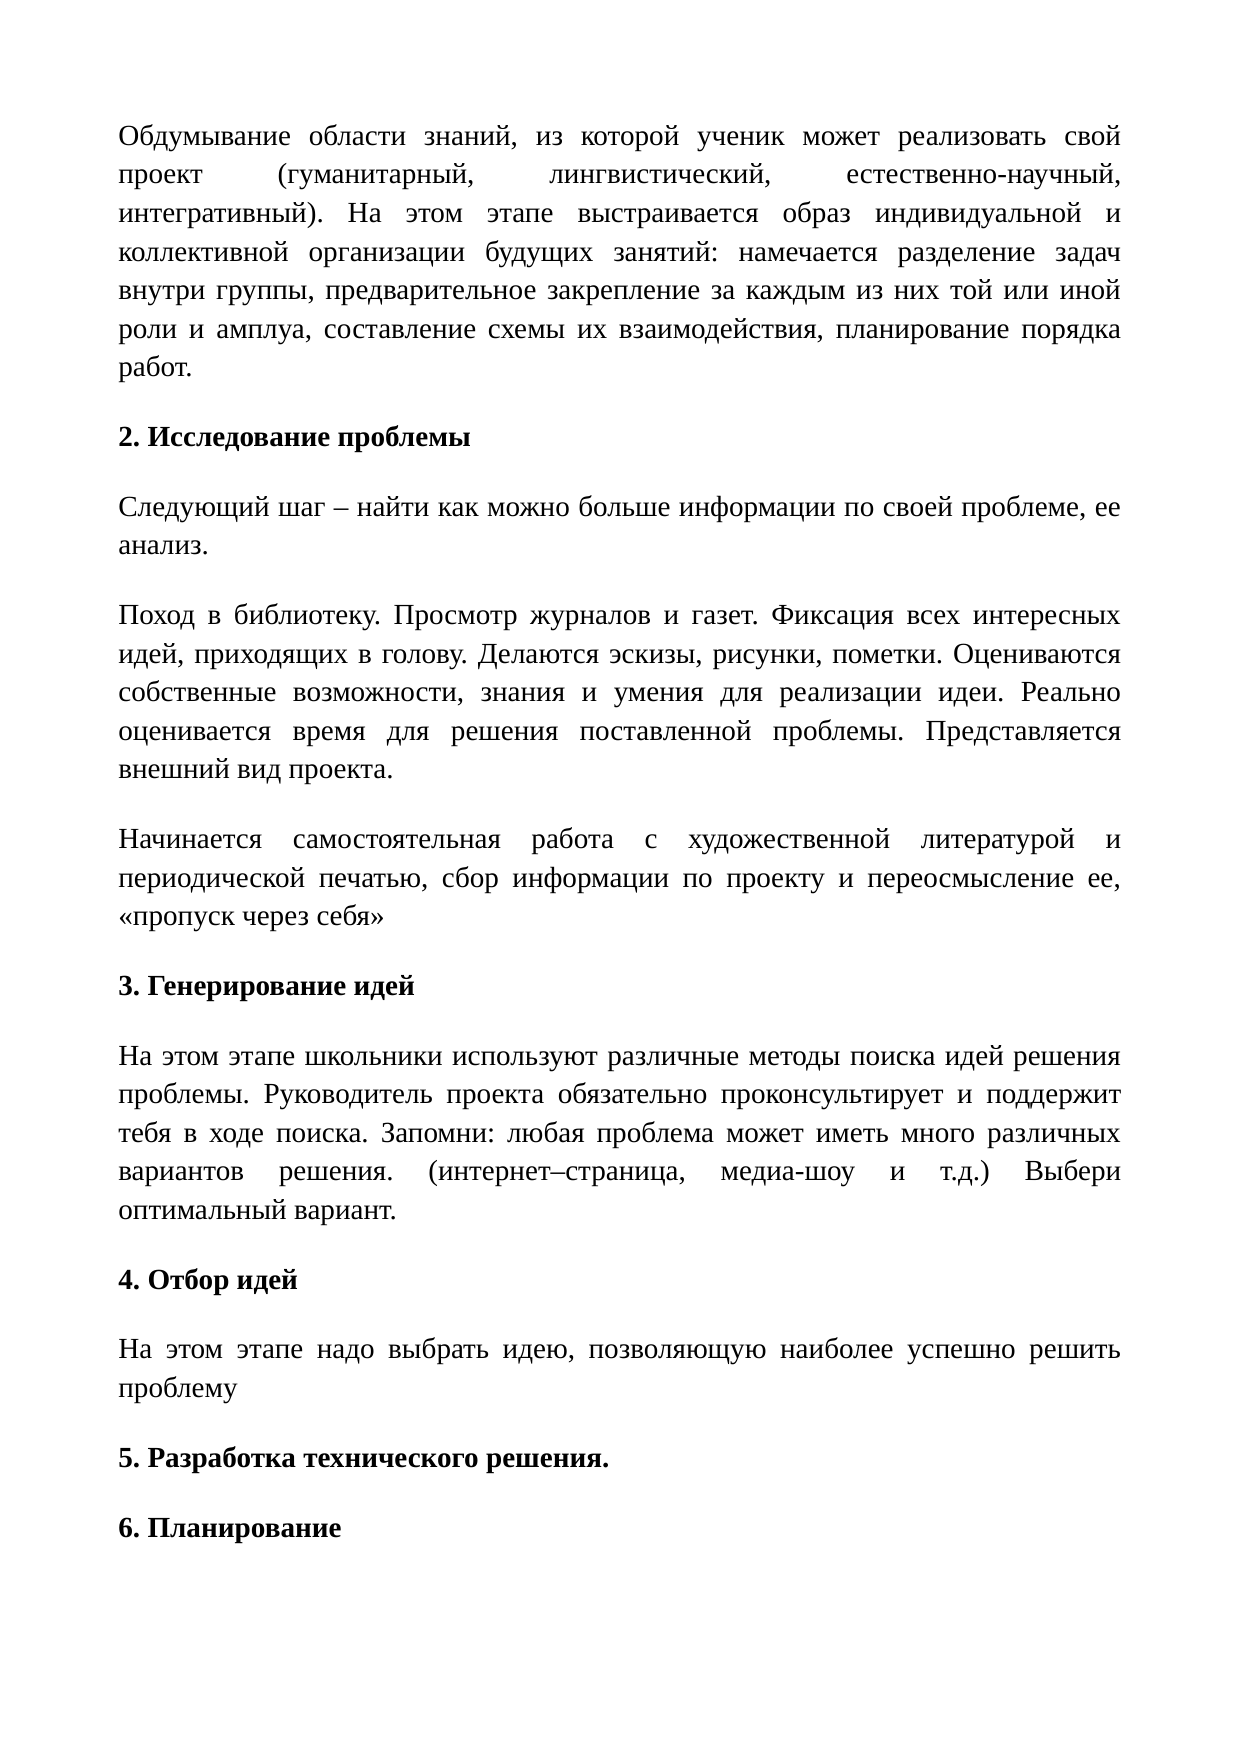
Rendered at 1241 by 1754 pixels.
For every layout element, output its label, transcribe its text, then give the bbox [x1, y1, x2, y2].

text 3. Генерирование идей [118, 968, 1122, 1002]
text Поход в библиотеку. Просмотр журналов и газет. Фиксация всех интересных идей, приходящих в голову. Делаются эскизы, рисунки, пометки. Оцениваются собственные возможности, знания и умения для реализации идеи. Реально оценивается время для решения поставленной проблемы. Представляется внешний вид проекта. [118, 597, 1122, 785]
text Обдумывание области знаний, из которой ученик может реализовать свой проект (гуманитарный, лингвистический, естественно-научный, интегративный). На этом этапе выстраивается образ индивидуальной и коллективной организации будущих занятий: намечается разделение задач внутри группы, предварительное закрепление за каждым из них той или иной роли и амплуа, составление схемы их взаимодействия, планирование порядка работ. [118, 118, 1122, 383]
text На этом этапе надо выбрать идею, позволяющую наиболее успешно решить проблему [118, 1332, 1122, 1404]
text Следующий шаг – найти как можно больше информации по своей проблеме, ее анализ. [118, 489, 1122, 561]
text 5. Разработка технического решения. [118, 1440, 1122, 1473]
text 6. Планирование [118, 1510, 1122, 1543]
text Начинается самостоятельная работа с художественной литературой и периодической печатью, сбор информации по проекту и переосмысление ее, «пропуск через себя» [118, 821, 1122, 932]
text 4. Отбор идей [118, 1262, 1122, 1295]
text 2. Исследование проблемы [118, 419, 1122, 453]
text На этом этапе школьники используют различные методы поиска идей решения проблемы. Руководитель проекта обязательно проконсультирует и поддержит тебя в ходе поиска. Запомни: любая проблема может иметь много различных вариантов решения. (интернет–страница, медиа-шоу и т.д.) Выбери оптимальный вариант. [118, 1038, 1122, 1226]
